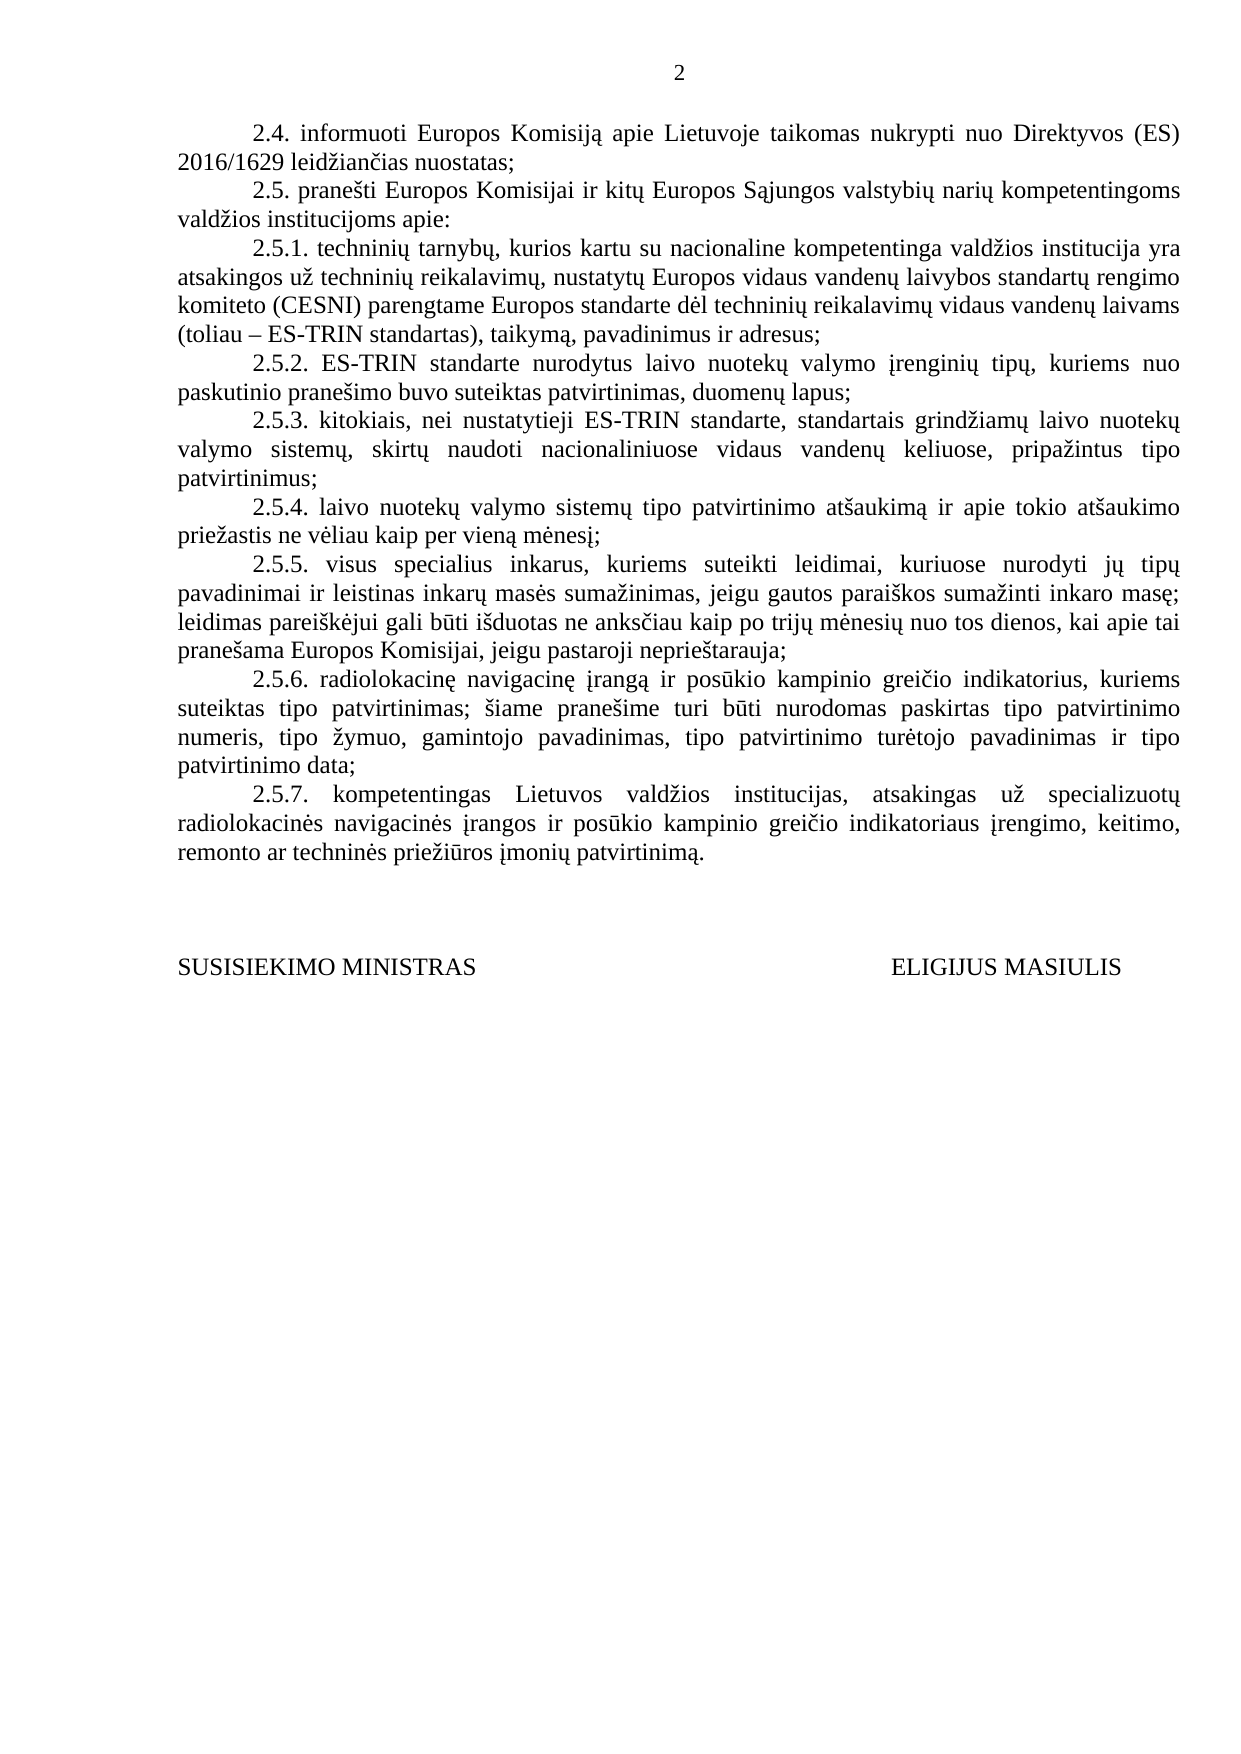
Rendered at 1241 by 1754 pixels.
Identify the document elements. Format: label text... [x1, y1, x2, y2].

text 2.5.2. ES-TRIN standarte nurodytus laivo nuotekų valymo įrenginių tipų, kuriems nuo paskutinio pranešimo buvo suteiktas patvirtinimas, duomenų lapus; [177, 348, 1181, 406]
text 2.5. pranešti Europos Komisijai ir kitų Europos Sąjungos valstybių narių kompetentingoms valdžios institucijoms apie: [177, 176, 1181, 233]
text 2.5.5. visus specialius inkarus, kuriems suteikti leidimai, kuriuose nurodyti jų tipų pavadinimai ir leistinas inkarų masės sumažinimas, jeigu gautos paraiškos sumažinti inkaro masę; leidimas pareiškėjui gali būti išduotas ne anksčiau kaip po trijų mėnesių nuo tos dienos, kai apie tai pranešama Europos Komisijai, jeigu pastaroji neprieštarauja; [177, 549, 1181, 664]
text 2.5.7. kompetentingas Lietuvos valdžios institucijas, atsakingas už specializuotų radiolokacinės navigacinės įrangos ir posūkio kampinio greičio indikatoriaus įrengimo, keitimo, remonto ar techninės priežiūros įmonių patvirtinimą. [177, 779, 1181, 866]
text SUSISIEKIMO MINISTRAS ELIGIJUS MASIULIS [177, 952, 1181, 981]
text 2.5.1. techninių tarnybų, kurios kartu su nacionaline kompetentinga valdžios institucija yra atsakingos už techninių reikalavimų, nustatytų Europos vidaus vandenų laivybos standartų rengimo komiteto (CESNI) parengtame Europos standarte dėl techninių reikalavimų vidaus vandenų laivams (toliau – ES-TRIN standartas), taikymą, pavadinimus ir adresus; [177, 233, 1181, 348]
text 2.4. informuoti Europos Komisiją apie Lietuvoje taikomas nukrypti nuo Direktyvos (ES) 2016/1629 leidžiančias nuostatas; [177, 118, 1181, 176]
text 2.5.6. radiolokacinę navigacinę įrangą ir posūkio kampinio greičio indikatorius, kuriems suteiktas tipo patvirtinimas; šiame pranešime turi būti nurodomas paskirtas tipo patvirtinimo numeris, tipo žymuo, gamintojo pavadinimas, tipo patvirtinimo turėtojo pavadinimas ir tipo patvirtinimo data; [177, 664, 1181, 779]
text 2.5.4. laivo nuotekų valymo sistemų tipo patvirtinimo atšaukimą ir apie tokio atšaukimo priežastis ne vėliau kaip per vieną mėnesį; [177, 492, 1181, 549]
text 2.5.3. kitokiais, nei nustatytieji ES-TRIN standarte, standartais grindžiamų laivo nuotekų valymo sistemų, skirtų naudoti nacionaliniuose vidaus vandenų keliuose, pripažintus tipo patvirtinimus; [177, 406, 1181, 492]
